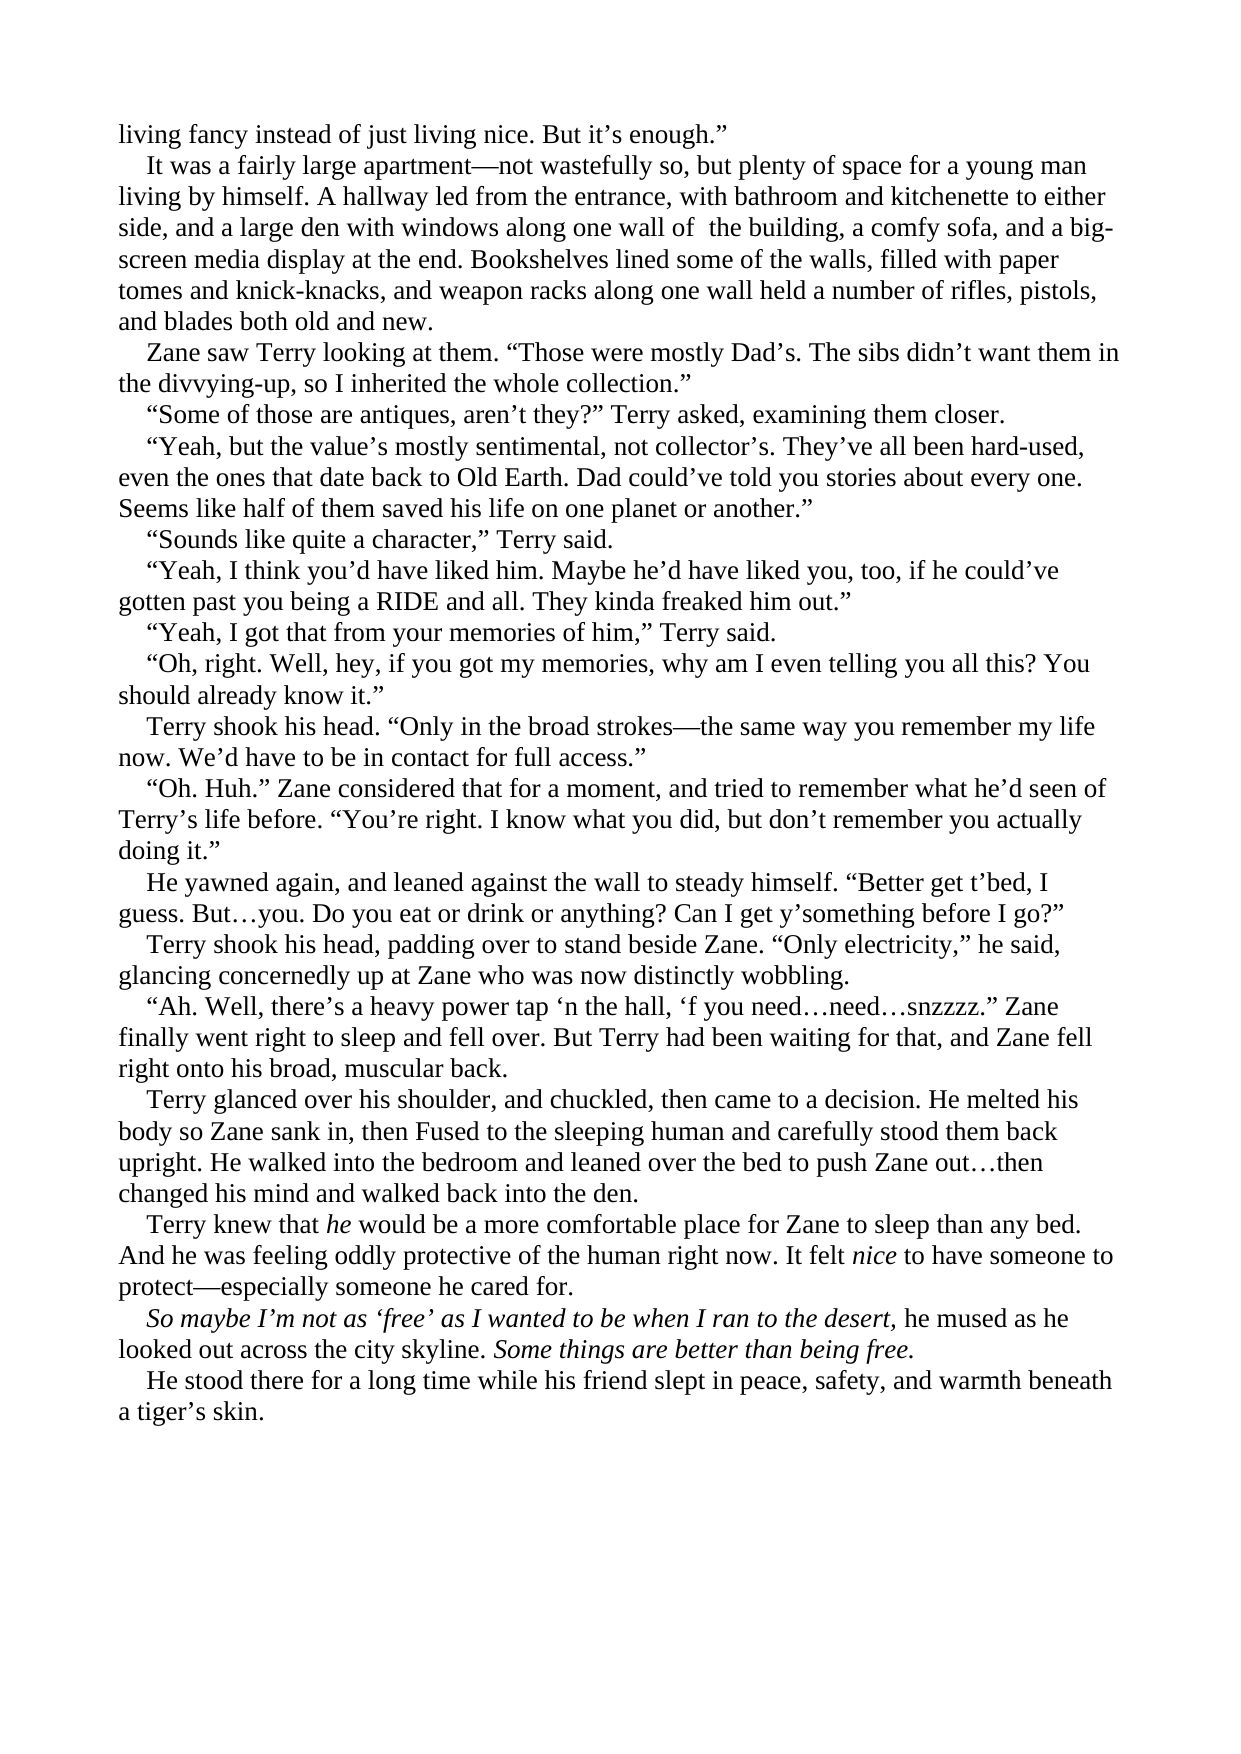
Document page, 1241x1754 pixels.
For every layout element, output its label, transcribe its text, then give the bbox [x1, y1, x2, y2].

text “Yeah, I got that from your memories of him,” Terry said. [118, 616, 1122, 648]
text “Yeah, but the value’s mostly sentimental, not collector’s. They’ve all been hard-used, even the ones that date back to Old Earth. Dad could’ve told you stories about every one. Seems like half of them saved his life on one planet or another.” [118, 429, 1122, 523]
text “Some of those are antiques, aren’t they?” Terry asked, examining them closer. [118, 398, 1122, 429]
text Zane saw Terry looking at them. “Those were mostly Dad’s. The sibs didn’t want them in the divvying-up, so I inherited the whole collection.” [118, 336, 1122, 398]
text It was a fairly large apartment—not wastefully so, but plenty of space for a young man living by himself. A hallway led from the entrance, with bathroom and kitchenette to either side, and a large den with windows along one wall of the building, a comfy sofa, and a big-screen media display at the end. Bookshelves lined some of the walls, filled with paper tomes and knick-knacks, and weapon racks along one wall held a number of rifles, pistols, and blades both old and new. [118, 149, 1122, 336]
text “Ah. Well, there’s a heavy power tap ‘n the hall, ‘f you need…need…snzzzz.” Zane finally went right to sleep and fell over. But Terry had been waiting for that, and Zane fell right onto his broad, muscular back. [118, 990, 1122, 1084]
text “Oh. Huh.” Zane considered that for a moment, and tried to remember what he’d seen of Terry’s life before. “You’re right. I know what you did, but don’t remember you actually doing it.” [118, 772, 1122, 866]
text So maybe I’m not as ‘free’ as I wanted to be when I ran to the desert, he mused as he looked out across the city skyline. Some things are better than being free. [118, 1302, 1122, 1364]
text “Sounds like quite a character,” Terry said. [118, 523, 1122, 554]
text “Yeah, I think you’d have liked him. Maybe he’d have liked you, too, if he could’ve gotten past you being a RIDE and all. They kinda freaked him out.” [118, 554, 1122, 616]
text Terry knew that he would be a more comfortable place for Zane to sleep than any bed. And he was feeling oddly protective of the human right now. It felt nice to have someone to protect—especially someone he cared for. [118, 1208, 1122, 1302]
text He stood there for a long time while his friend slept in peace, safety, and warmth beneath a tiger’s skin. [118, 1364, 1122, 1426]
text Terry glanced over his shoulder, and chuckled, then came to a decision. He melted his body so Zane sank in, then Fused to the sleeping human and carefully stood them back upright. He walked into the bedroom and leaned over the bed to push Zane out…then changed his mind and walked back into the den. [118, 1084, 1122, 1208]
text He yawned again, and leaned against the wall to steady himself. “Better get t’bed, I guess. But…you. Do you eat or drink or anything? Can I get y’something before I go?” [118, 866, 1122, 928]
text Terry shook his head. “Only in the broad strokes—the same way you remember my life now. We’d have to be in contact for full access.” [118, 710, 1122, 772]
text living fancy instead of just living nice. But it’s enough.” [118, 118, 1122, 149]
text Terry shook his head, padding over to stand beside Zane. “Only electricity,” he said, glancing concernedly up at Zane who was now distinctly wobbling. [118, 928, 1122, 990]
text “Oh, right. Well, hey, if you got my memories, why am I even telling you all this? You should already know it.” [118, 648, 1122, 710]
